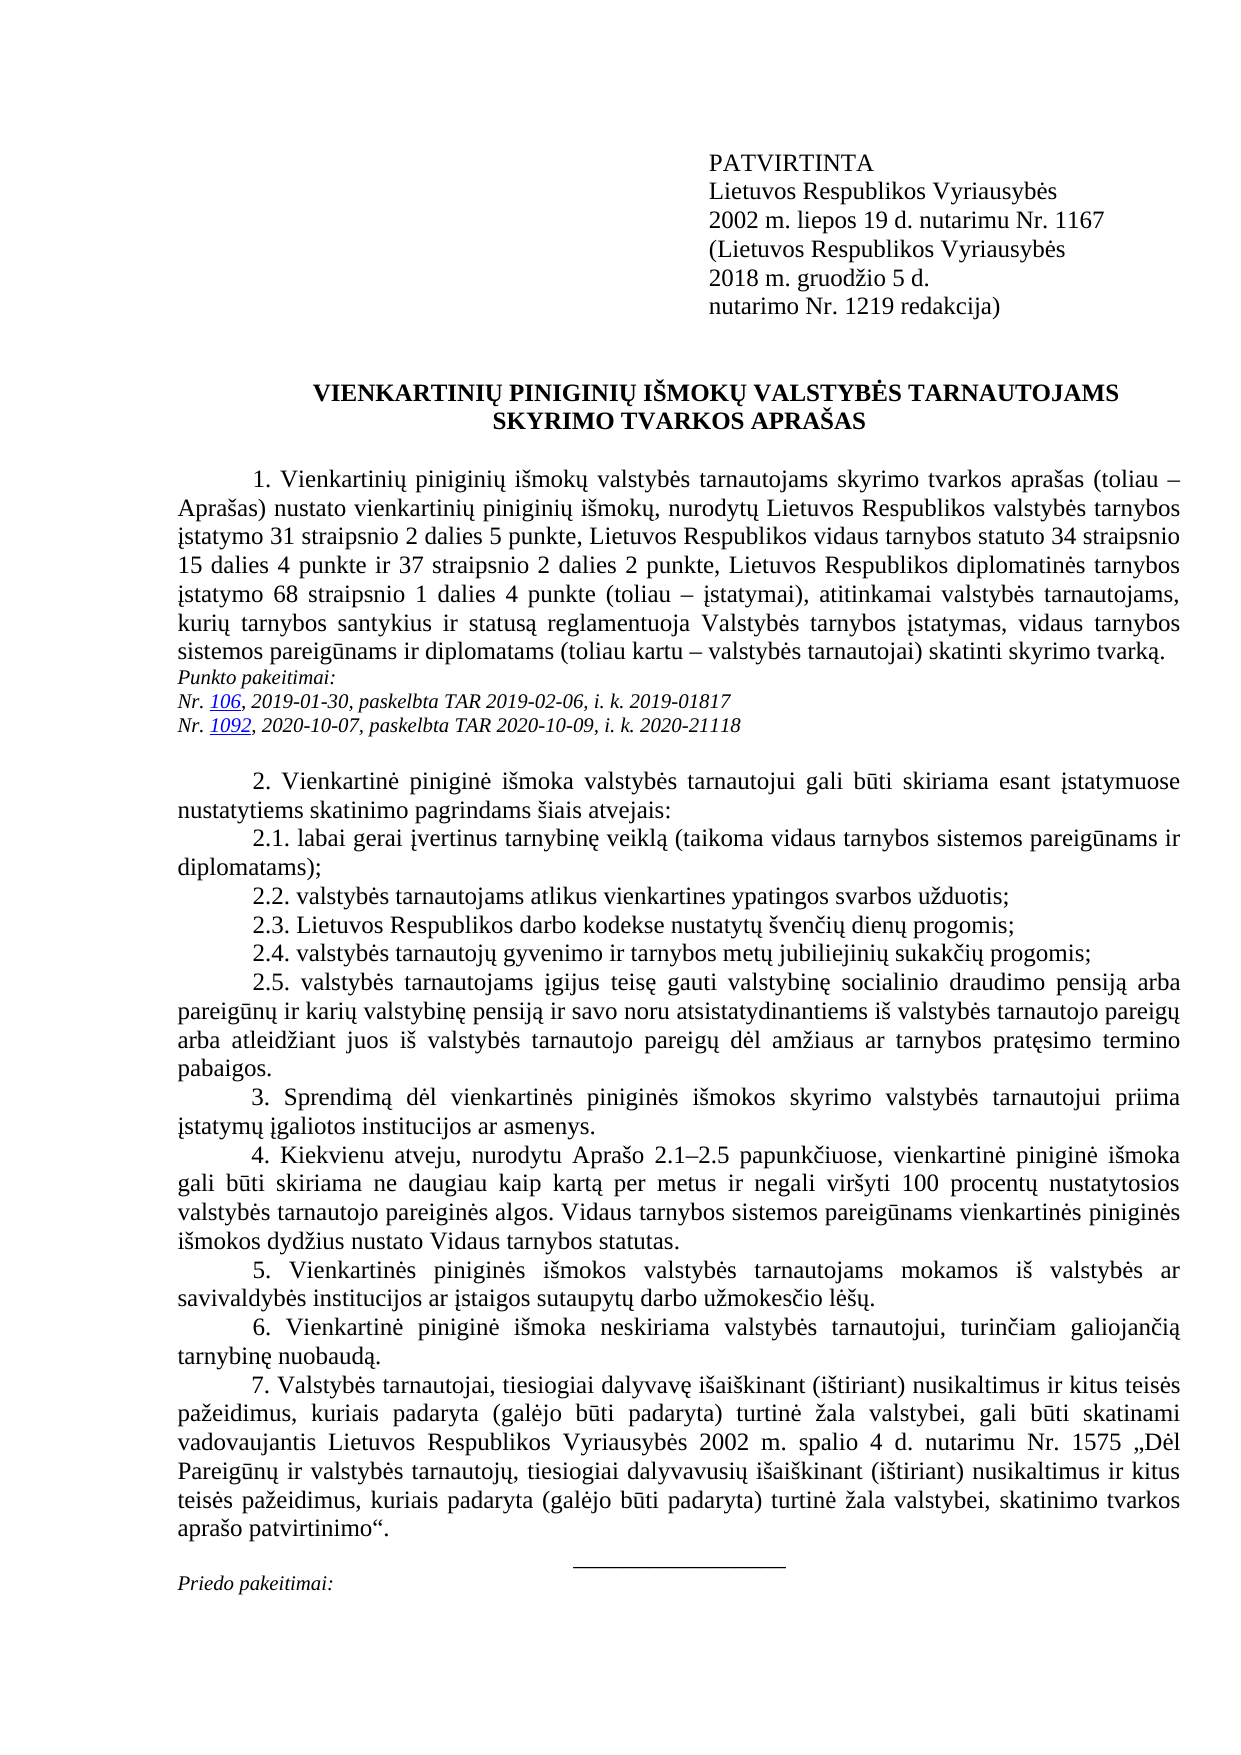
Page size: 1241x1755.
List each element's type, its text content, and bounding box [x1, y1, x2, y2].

text 5. Vienkartinės piniginės išmokos valstybės tarnautojams mokamos iš valstybės ar savivaldybės institucijos ar įstaigos sutaupytų darbo užmokesčio lėšų. [177, 1255, 1181, 1312]
text 1. Vienkartinių piniginių išmokų valstybės tarnautojams skyrimo tvarkos aprašas (toliau – Aprašas) nustato vienkartinių piniginių išmokų, nurodytų Lietuvos Respublikos valstybės tarnybos įstatymo 31 straipsnio 2 dalies 5 punkte, Lietuvos Respublikos vidaus tarnybos statuto 34 straipsnio 15 dalies 4 punkte ir 37 straipsnio 2 dalies 2 punkte, Lietuvos Respublikos diplomatinės tarnybos įstatymo 68 straipsnio 1 dalies 4 punkte (toliau – įstatymai), atitinkamai valstybės tarnautojams, kurių tarnybos santykius ir statusą reglamentuoja Valstybės tarnybos įstatymas, vidaus tarnybos sistemos pareigūnams ir diplomatams (toliau kartu – valstybės tarnautojai) skatinti skyrimo tvarką. [177, 464, 1181, 665]
text 2.2. valstybės tarnautojams atlikus vienkartines ypatingos svarbos užduotis; [177, 881, 1181, 910]
text 2.4. valstybės tarnautojų gyvenimo ir tarnybos metų jubiliejinių sukakčių progomis; [177, 938, 1181, 967]
text 7. Valstybės tarnautojai, tiesiogiai dalyvavę išaiškinant (ištiriant) nusikaltimus ir kitus teisės pažeidimus, kuriais padaryta (galėjo būti padaryta) turtinė žala valstybei, gali būti skatinami vadovaujantis Lietuvos Respublikos Vyriausybės 2002 m. spalio 4 d. nutarimu Nr. 1575 „Dėl Pareigūnų ir valstybės tarnautojų, tiesiogiai dalyvavusių išaiškinant (ištiriant) nusikaltimus ir kitus teisės pažeidimus, kuriais padaryta (galėjo būti padaryta) turtinė žala valstybei, skatinimo tvarkos aprašo patvirtinimo“. [177, 1370, 1181, 1542]
text 2.5. valstybės tarnautojams įgijus teisę gauti valstybinę socialinio draudimo pensiją arba pareigūnų ir karių valstybinę pensiją ir savo noru atsistatydinantiems iš valstybės tarnautojo pareigų arba atleidžiant juos iš valstybės tarnautojo pareigų dėl amžiaus ar tarnybos pratęsimo termino pabaigos. [177, 967, 1181, 1082]
text VIENKARTINIŲ PINIGINIŲ IŠMOKŲ VALSTYBĖS TARNAUTOJAMS SKYRIMO TVARKOS APRAŠAS [177, 378, 1181, 435]
text Lietuvos Respublikos Vyriausybės [177, 176, 1181, 205]
text 4. Kiekvienu atveju, nurodytu Aprašo 2.1–2.5 papunkčiuose, vienkartinė piniginė išmoka gali būti skiriama ne daugiau kaip kartą per metus ir negali viršyti 100 procentų nustatytosios valstybės tarnautojo pareiginės algos. Vidaus tarnybos sistemos pareigūnams vienkartinės piniginės išmokos dydžius nustato Vidaus tarnybos statutas. [177, 1140, 1181, 1255]
text _________________ [177, 1542, 1181, 1571]
text 2.1. labai gerai įvertinus tarnybinę veiklą (taikoma vidaus tarnybos sistemos pareigūnams ir diplomatams); [177, 823, 1181, 881]
text Punkto pakeitimai: [177, 665, 1181, 689]
text 3. Sprendimą dėl vienkartinės piniginės išmokos skyrimo valstybės tarnautojui priima įstatymų įgaliotos institucijos ar asmenys. [177, 1082, 1181, 1140]
text 2. Vienkartinė piniginė išmoka valstybės tarnautojui gali būti skiriama esant įstatymuose nustatytiems skatinimo pagrindams šiais atvejais: [177, 766, 1181, 823]
text 6. Vienkartinė piniginė išmoka neskiriama valstybės tarnautojui, turinčiam galiojančią tarnybinę nuobaudą. [177, 1312, 1181, 1370]
text 2.3. Lietuvos Respublikos darbo kodekse nustatytų švenčių dienų progomis; [177, 910, 1181, 938]
text Nr. 1092, 2020-10-07, paskelbta TAR 2020-10-09, i. k. 2020-21118 [177, 713, 1181, 737]
text 2002 m. liepos 19 d. nutarimu Nr. 1167 [177, 205, 1181, 234]
text Patvirtinta [177, 148, 1181, 176]
text (Lietuvos Respublikos Vyriausybės [177, 234, 1181, 263]
text nutarimo Nr. 1219 redakcija) [177, 291, 1181, 320]
text Priedo pakeitimai: [177, 1571, 1181, 1595]
text 2018 m. gruodžio 5 d. [177, 263, 1181, 291]
text Nr. 106, 2019-01-30, paskelbta TAR 2019-02-06, i. k. 2019-01817 [177, 689, 1181, 713]
